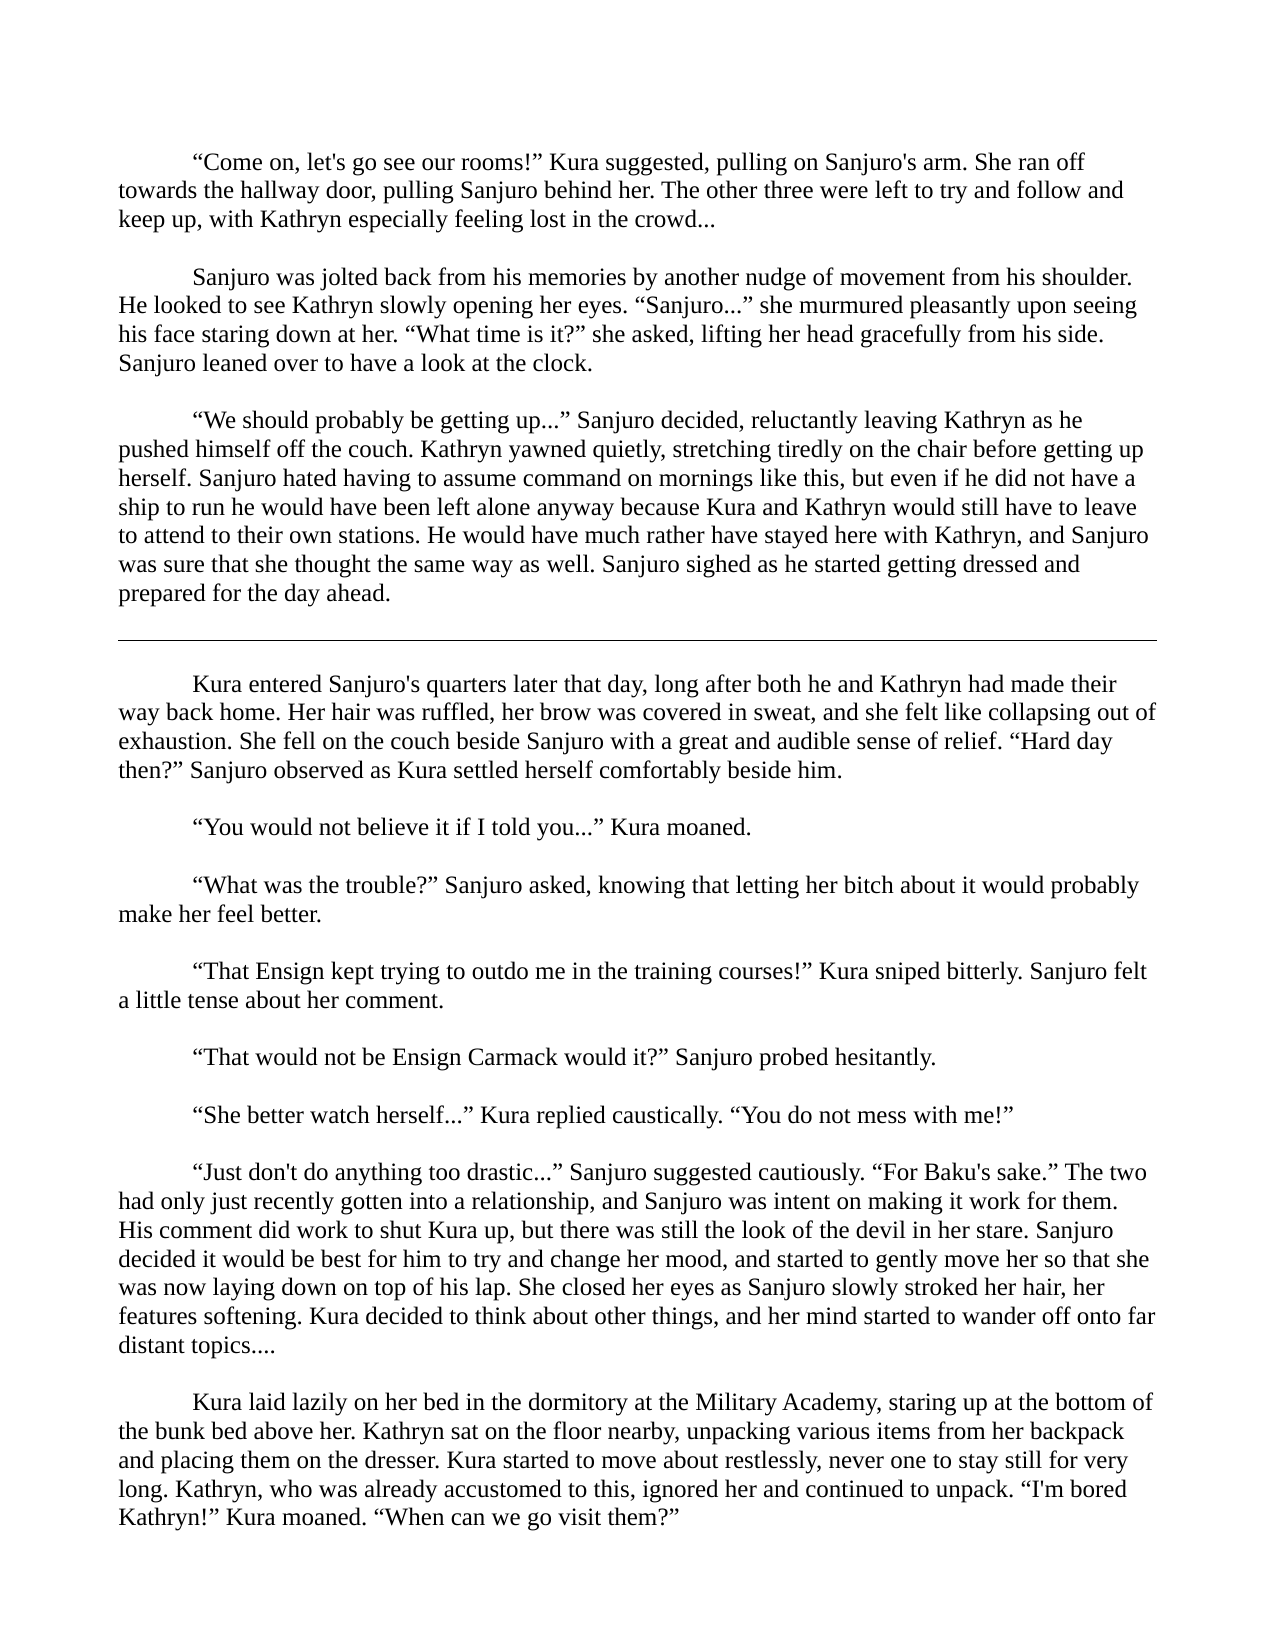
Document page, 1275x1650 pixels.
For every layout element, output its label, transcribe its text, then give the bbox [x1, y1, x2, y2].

text “Just don't do anything too drastic...” Sanjuro suggested cautiously. “For Baku's sake.” The two had only just recently gotten into a relationship, and Sanjuro was intent on making it work for them. His comment did work to shut Kura up, but there was still the look of the devil in her stare. Sanjuro decided it would be best for him to try and change her mood, and started to gently move her so that she was now laying down on top of his lap. She closed her eyes as Sanjuro slowly stroked her hair, her features softening. Kura decided to think about other things, and her mind started to wander off onto far distant topics.... [118, 1157, 1157, 1359]
text “We should probably be getting up...” Sanjuro decided, reluctantly leaving Kathryn as he pushed himself off the couch. Kathryn yawned quietly, stretching tiredly on the chair before getting up herself. Sanjuro hated having to assume command on mornings like this, but even if he did not have a ship to run he would have been left alone anyway because Kura and Kathryn would still have to leave to attend to their own stations. He would have much rather have stayed here with Kathryn, and Sanjuro was sure that she thought the same way as well. Sanjuro sighed as he started getting dressed and prepared for the day ahead. [118, 406, 1157, 607]
text Kura entered Sanjuro's quarters later that day, long after both he and Kathryn had made their way back home. Her hair was ruffled, her brow was covered in sweat, and she felt like collapsing out of exhaustion. She fell on the couch beside Sanjuro with a great and audible sense of relief. “Hard day then?” Sanjuro observed as Kura settled herself comfortably beside him. [118, 669, 1157, 784]
text “You would not believe it if I told you...” Kura moaned. [118, 812, 1157, 841]
text “That Ensign kept trying to outdo me in the training courses!” Kura sniped bitterly. Sanjuro felt a little tense about her comment. [118, 956, 1157, 1014]
text “Come on, let's go see our rooms!” Kura suggested, pulling on Sanjuro's arm. She ran off towards the hallway door, pulling Sanjuro behind her. The other three were left to try and follow and keep up, with Kathryn especially feeling lost in the crowd... [118, 147, 1157, 233]
text “What was the trouble?” Sanjuro asked, knowing that letting her bitch about it would probably make her feel better. [118, 870, 1157, 927]
text “She better watch herself...” Kura replied caustically. “You do not mess with me!” [118, 1100, 1157, 1129]
text Sanjuro was jolted back from his memories by another nudge of movement from his shoulder. He looked to see Kathryn slowly opening her eyes. “Sanjuro...” she murmured pleasantly upon seeing his face staring down at her. “What time is it?” she asked, lifting her head gracefully from his side. Sanjuro leaned over to have a look at the clock. [118, 262, 1157, 377]
text “That would not be Ensign Carmack would it?” Sanjuro probed hesitantly. [118, 1042, 1157, 1071]
text Kura laid lazily on her bed in the dormitory at the Military Academy, staring up at the bottom of the bunk bed above her. Kathryn sat on the floor nearby, unpacking various items from her backpack and placing them on the dresser. Kura started to move about restlessly, never one to stay still for very long. Kathryn, who was already accustomed to this, ignored her and continued to unpack. “I'm bored Kathryn!” Kura moaned. “When can we go visit them?” [118, 1387, 1157, 1531]
